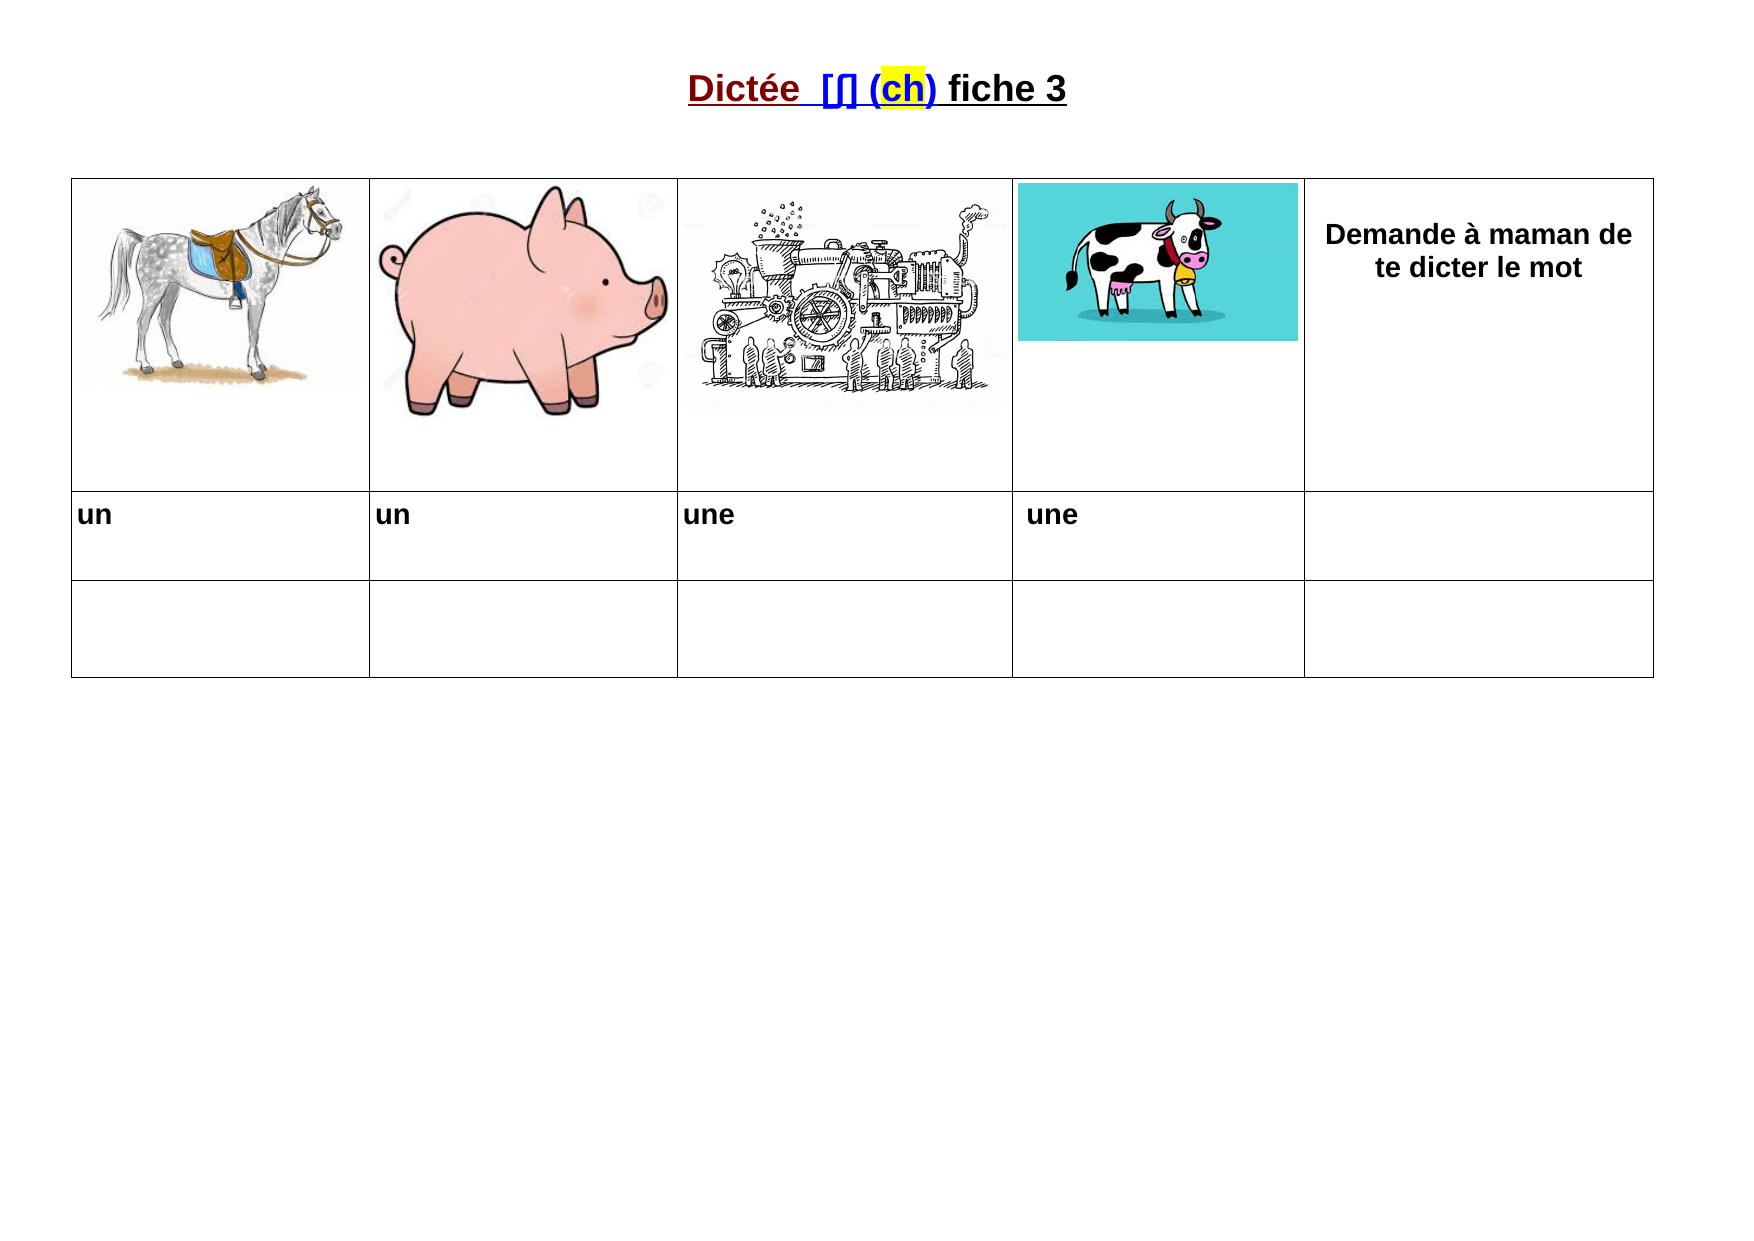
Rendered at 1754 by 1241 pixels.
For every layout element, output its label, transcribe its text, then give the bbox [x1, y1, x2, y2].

table_cell [1013, 581, 1304, 677]
picture [1018, 183, 1299, 341]
picture [682, 183, 1007, 411]
table_cell une [1013, 492, 1304, 579]
table_header [1013, 179, 1304, 183]
table_cell une [678, 492, 1012, 579]
table_header Demande à maman de te dicter le mot [1305, 179, 1653, 491]
table_header [72, 184, 369, 491]
table_header [370, 184, 375, 418]
table_cell [1305, 581, 1653, 677]
table_header [1013, 184, 1304, 491]
subtitle Dictée [ʃ] (ch) fiche 3 [71, 66, 1683, 109]
table_header [370, 419, 677, 491]
table_header [678, 184, 1012, 491]
table_cell un [72, 492, 369, 579]
table_header [678, 179, 1012, 183]
table_header [72, 179, 369, 183]
picture [375, 183, 672, 419]
table_header [370, 179, 677, 183]
picture [76, 183, 364, 390]
table_cell [72, 581, 369, 677]
table_cell [370, 581, 677, 677]
table_header [672, 184, 677, 418]
table_cell [1305, 492, 1653, 579]
table_cell [678, 581, 1012, 677]
table_cell un [370, 492, 677, 579]
